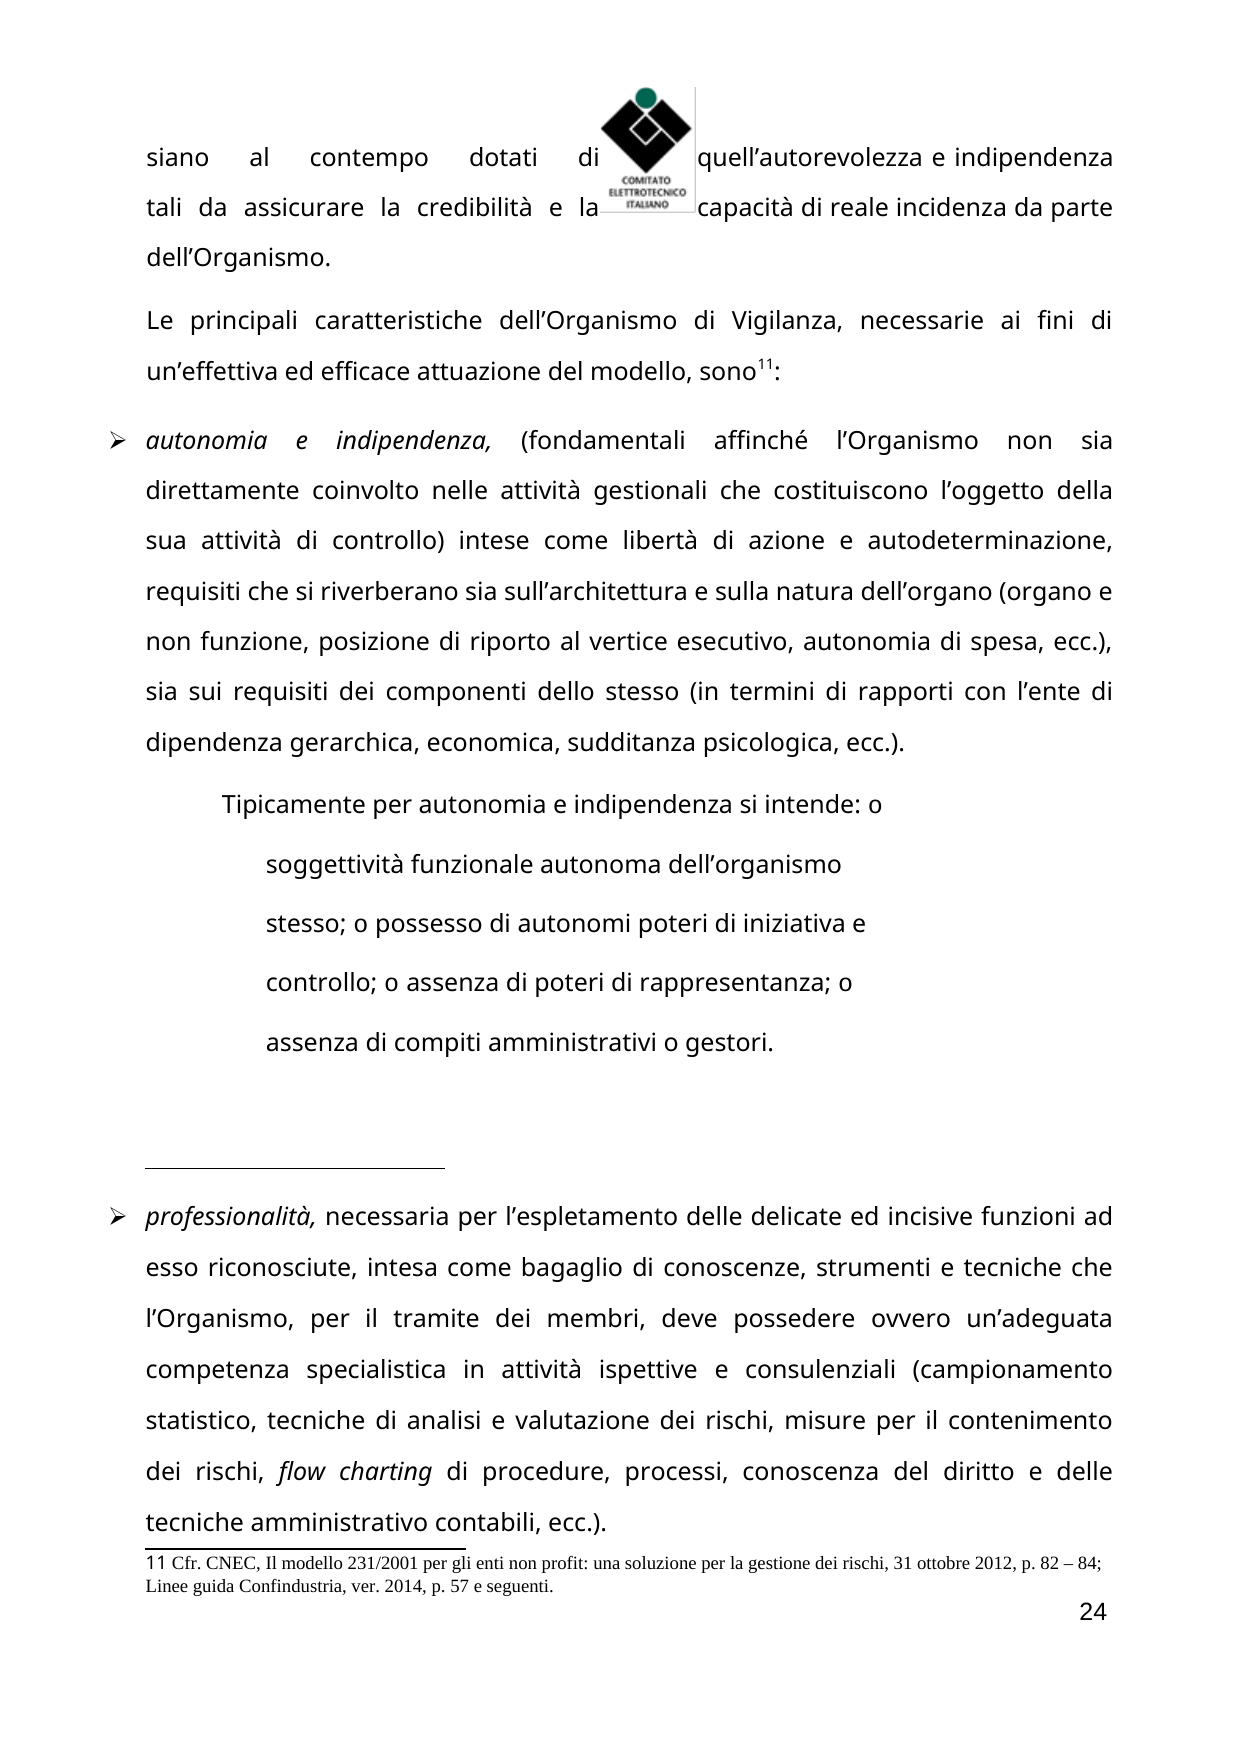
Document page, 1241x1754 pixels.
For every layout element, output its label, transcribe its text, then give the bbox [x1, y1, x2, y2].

list professionalità, necessaria per l’espletamento delle delicate ed incisive funzioni ad esso riconosciute, intesa come bagaglio di conoscenze, strumenti e tecniche che l’Organismo, per il tramite dei membri, deve possedere ovvero un’adeguata competenza specialistica in attività ispettive e consulenziali (campionamento statistico, tecniche di analisi e valutazione dei rischi, misure per il contenimento dei rischi, flow charting di procedure, processi, conoscenza del diritto e delle tecniche amministrativo contabili, ecc.). [108, 1198, 1114, 1539]
text siano al contempo dotati di quell’autorevolezza e indipendenza tali da assicurare la credibilità e la capacità di reale incidenza da parte dell’Organismo. [146, 139, 1114, 274]
text Tipicamente per autonomia e indipendenza si intende: o soggettività funzionale autonoma dell’organismo stesso; o possesso di autonomi poteri di iniziativa e controllo; o assenza di poteri di rappresentanza; o assenza di compiti amministrativi o gestori. [222, 787, 925, 1058]
text Le principali caratteristiche dell’Organismo di Vigilanza, necessarie ai fini di un’effettiva ed efficace attuazione del modello, sono: [146, 303, 1114, 388]
text Cfr. CNEC, Il modello 231/2001 per gli enti non profit: una soluzione per la gestione dei rischi, 31 ottobre 2012, p. 82 – 84; Linee guida Confindustria, ver. 2014, p. 57 e seguenti. [145, 1549, 1114, 1597]
list autonomia e indipendenza, (fondamentali affinché l’Organismo non sia direttamente coinvolto nelle attività gestionali che costituiscono l’oggetto della sua attività di controllo) intese come libertà di azione e autodeterminazione, requisiti che si riverberano sia sull’architettura e sulla natura dell’organo (organo e non funzione, posizione di riporto al vertice esecutivo, autonomia di spesa, ecc.), sia sui requisiti dei componenti dello stesso (in termini di rapporti con l’ente di dipendenza gerarchica, economica, sudditanza psicologica, ecc.). [108, 422, 1114, 758]
